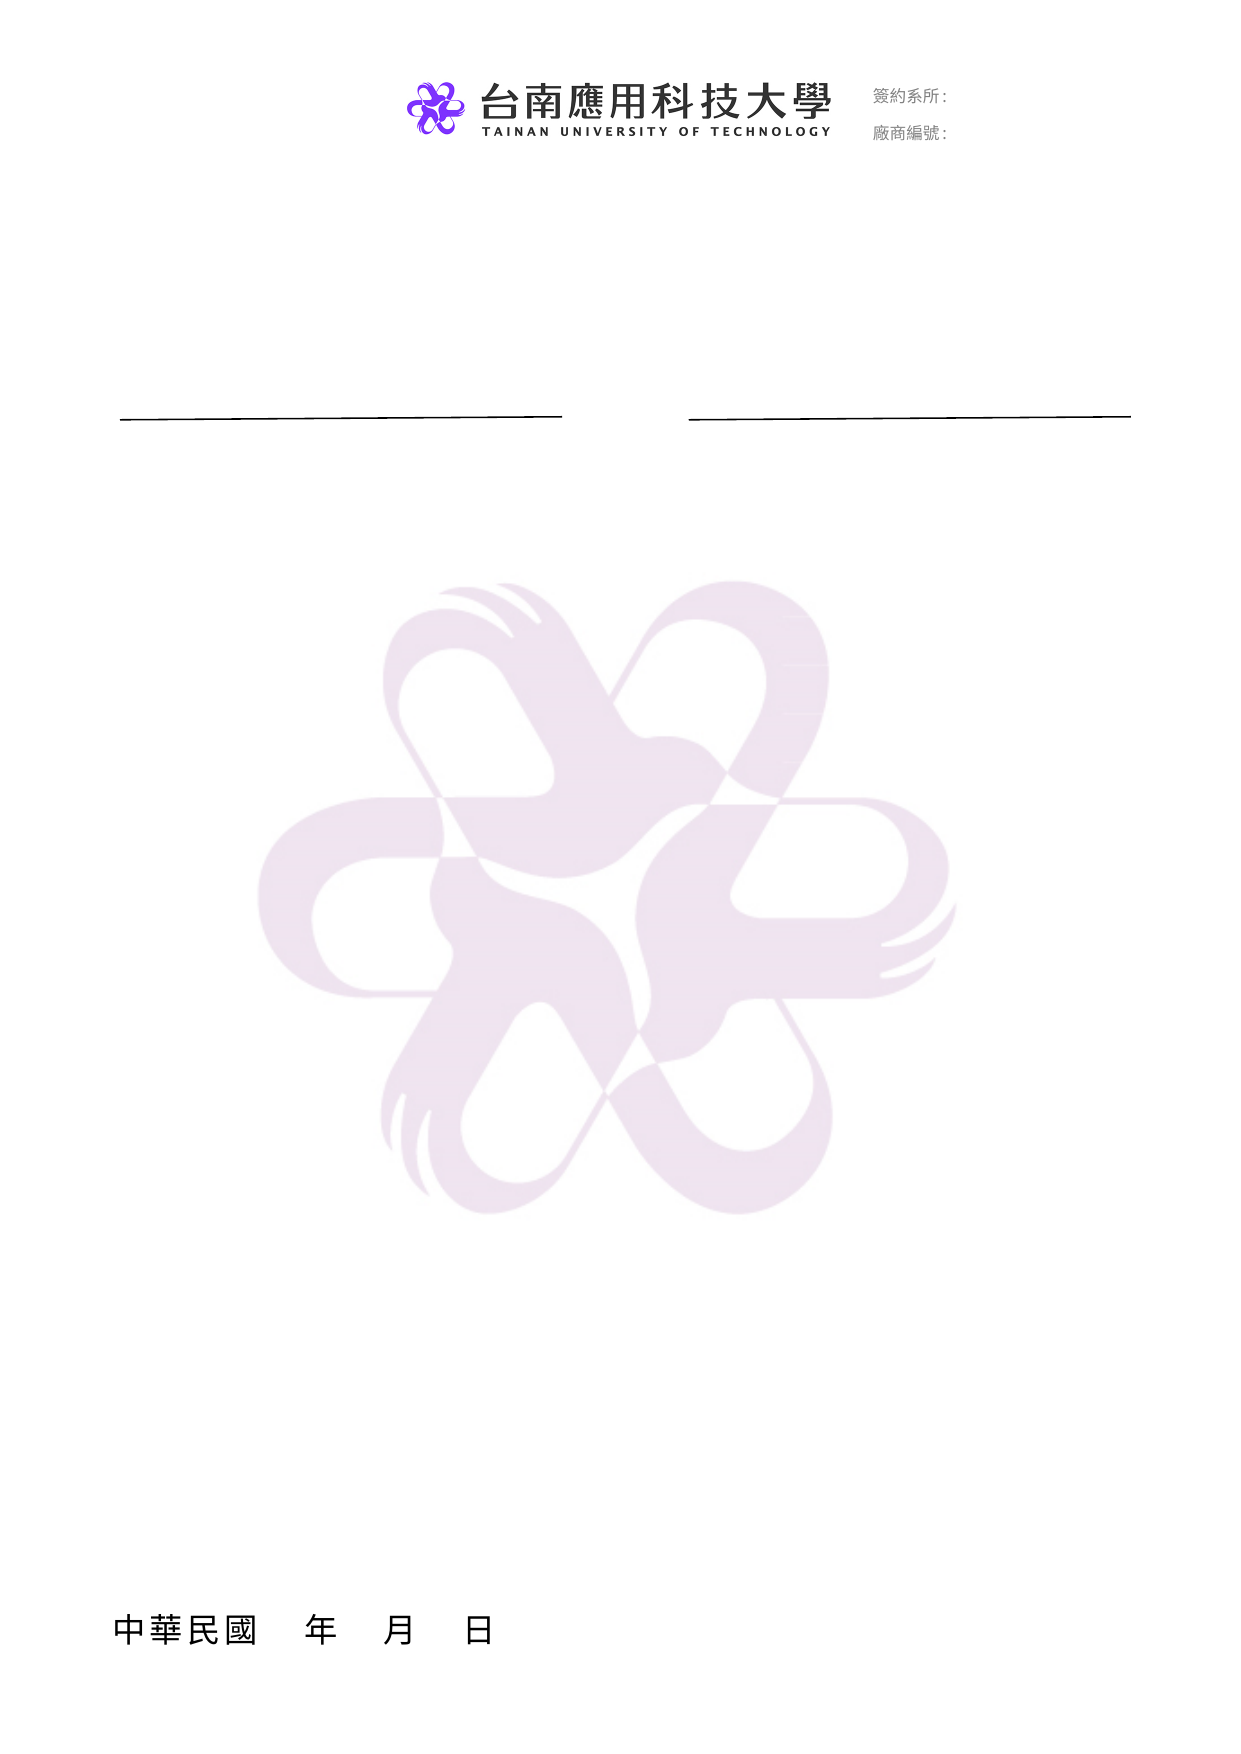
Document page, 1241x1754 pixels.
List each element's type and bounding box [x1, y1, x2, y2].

table_cell [1128, 207, 1222, 325]
